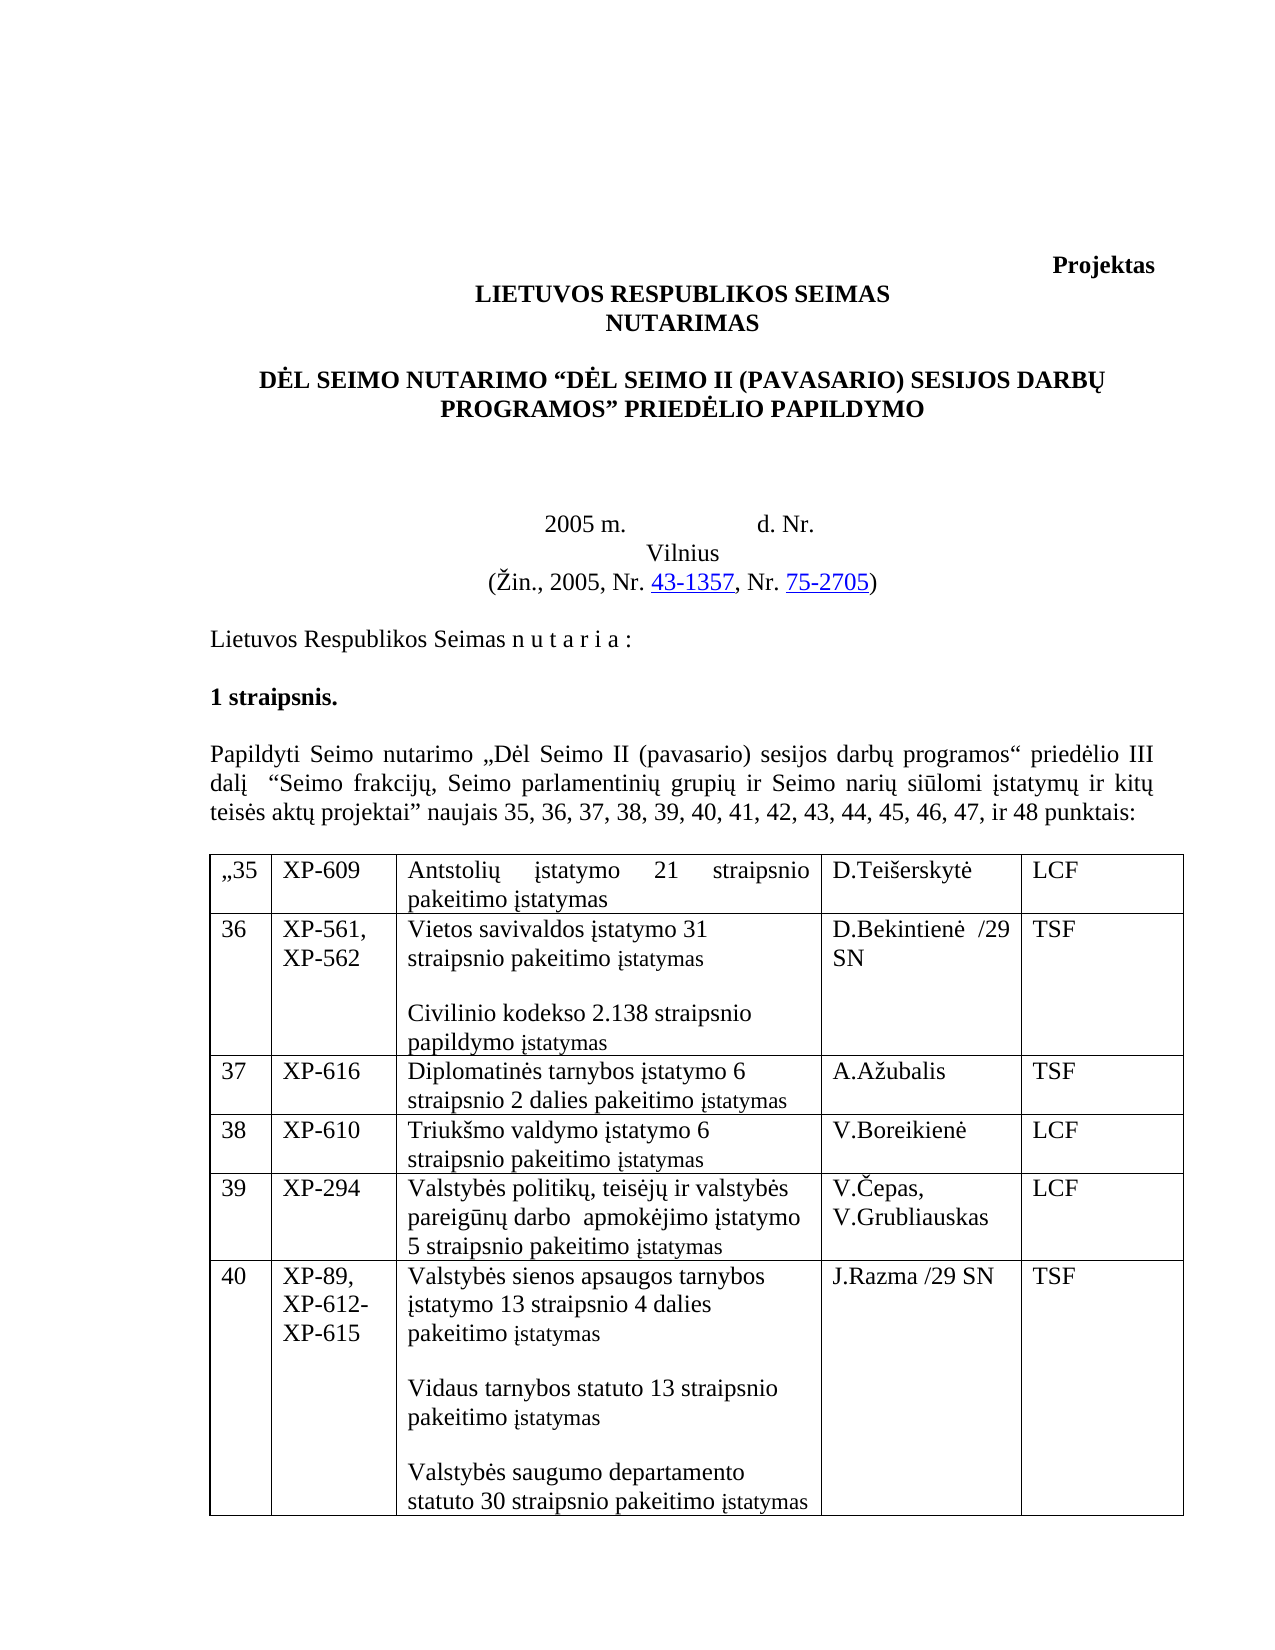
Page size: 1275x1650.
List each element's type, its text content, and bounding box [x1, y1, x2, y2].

table_cell V.Boreikienė [822, 1115, 1021, 1172]
text PROGRAMOS” PRIEDĖLIO PAPILDYMO [210, 394, 1155, 423]
text Papildyti Seimo nutarimo „Dėl Seimo II (pavasario) sesijos darbų programos“ priedėlio III dalį “Seimo frakcijų, Seimo parlamentinių grupių ir Seimo narių siūlomi įstatymų ir kitų teisės aktų projektai” naujais 35, 36, 37, 38, 39, 40, 41, 42, 43, 44, 45, 46, 47, ir 48 punktais: [210, 739, 1155, 826]
text Lietuvos Respublikos Seimas n u t a r i a : [210, 624, 1155, 653]
table_cell Vietos savivaldos įstatymo 31 straipsnio pakeitimo įstatymas Civilinio kodekso 2.138 straipsnio papildymo įstatymas [397, 914, 821, 1055]
table_cell XP-89, XP-612- XP-615 [272, 1261, 396, 1515]
table_cell XP-616 [272, 1056, 396, 1114]
table_cell V.Čepas, V.Grubliauskas [822, 1174, 1021, 1260]
table_cell Diplomatinės tarnybos įstatymo 6 straipsnio 2 dalies pakeitimo įstatymas [397, 1056, 821, 1114]
table_cell XP-294 [272, 1174, 396, 1260]
table_cell TSF [1022, 1056, 1183, 1114]
text DĖL SEIMO NUTARIMO “DĖL SEIMO II (PAVASARIO) SESIJOS DARBŲ [210, 366, 1155, 394]
table_cell 36 [211, 914, 271, 1055]
table_header Antstolių įstatymo 21 straipsnio pakeitimo įstatymas [397, 855, 821, 913]
text Projektas [210, 251, 1155, 279]
table_cell Valstybės sienos apsaugos tarnybos įstatymo 13 straipsnio 4 dalies pakeitimo įstatymas Vidaus tarnybos statuto 13 straipsnio pakeitimo įstatymas Valstybės saugumo departamento statuto 30 straipsnio pakeitimo įstatymas [397, 1261, 821, 1515]
text (Žin., 2005, Nr. 43-1357, Nr. 75-2705) [210, 567, 1155, 596]
table_header D.Teišerskytė [822, 855, 1021, 913]
table_cell A.Ažubalis [822, 1056, 1021, 1114]
table_cell LCF [1022, 1115, 1183, 1172]
table_cell LCF [1022, 1174, 1183, 1260]
table_cell Triukšmo valdymo įstatymo 6 straipsnio pakeitimo įstatymas [397, 1115, 821, 1172]
table_header „35 [211, 855, 271, 913]
table_cell TSF [1022, 914, 1183, 1055]
table_header XP-609 [272, 855, 396, 913]
table_cell Valstybės politikų, teisėjų ir valstybės pareigūnų darbo apmokėjimo įstatymo 5 straipsnio pakeitimo įstatymas [397, 1174, 821, 1260]
table_cell 37 [211, 1056, 271, 1114]
table_cell J.Razma /29 SN [822, 1261, 1021, 1515]
text LIETUVOS RESPUBLIKOS SEIMAS [210, 279, 1155, 308]
table_cell XP-610 [272, 1115, 396, 1172]
table_cell XP-561, XP-562 [272, 914, 396, 1055]
text NUTARIMAS [210, 308, 1155, 337]
table_cell TSF [1022, 1261, 1183, 1515]
text 2005 m. d. Nr. Vilnius [210, 509, 1155, 567]
table_cell 39 [211, 1174, 271, 1260]
table_cell 38 [211, 1115, 271, 1172]
table_cell D.Bekintienė /29 SN [822, 914, 1021, 1055]
table_cell 40 [211, 1261, 271, 1515]
table_header LCF [1022, 855, 1183, 913]
text 1 straipsnis. [210, 682, 1155, 711]
